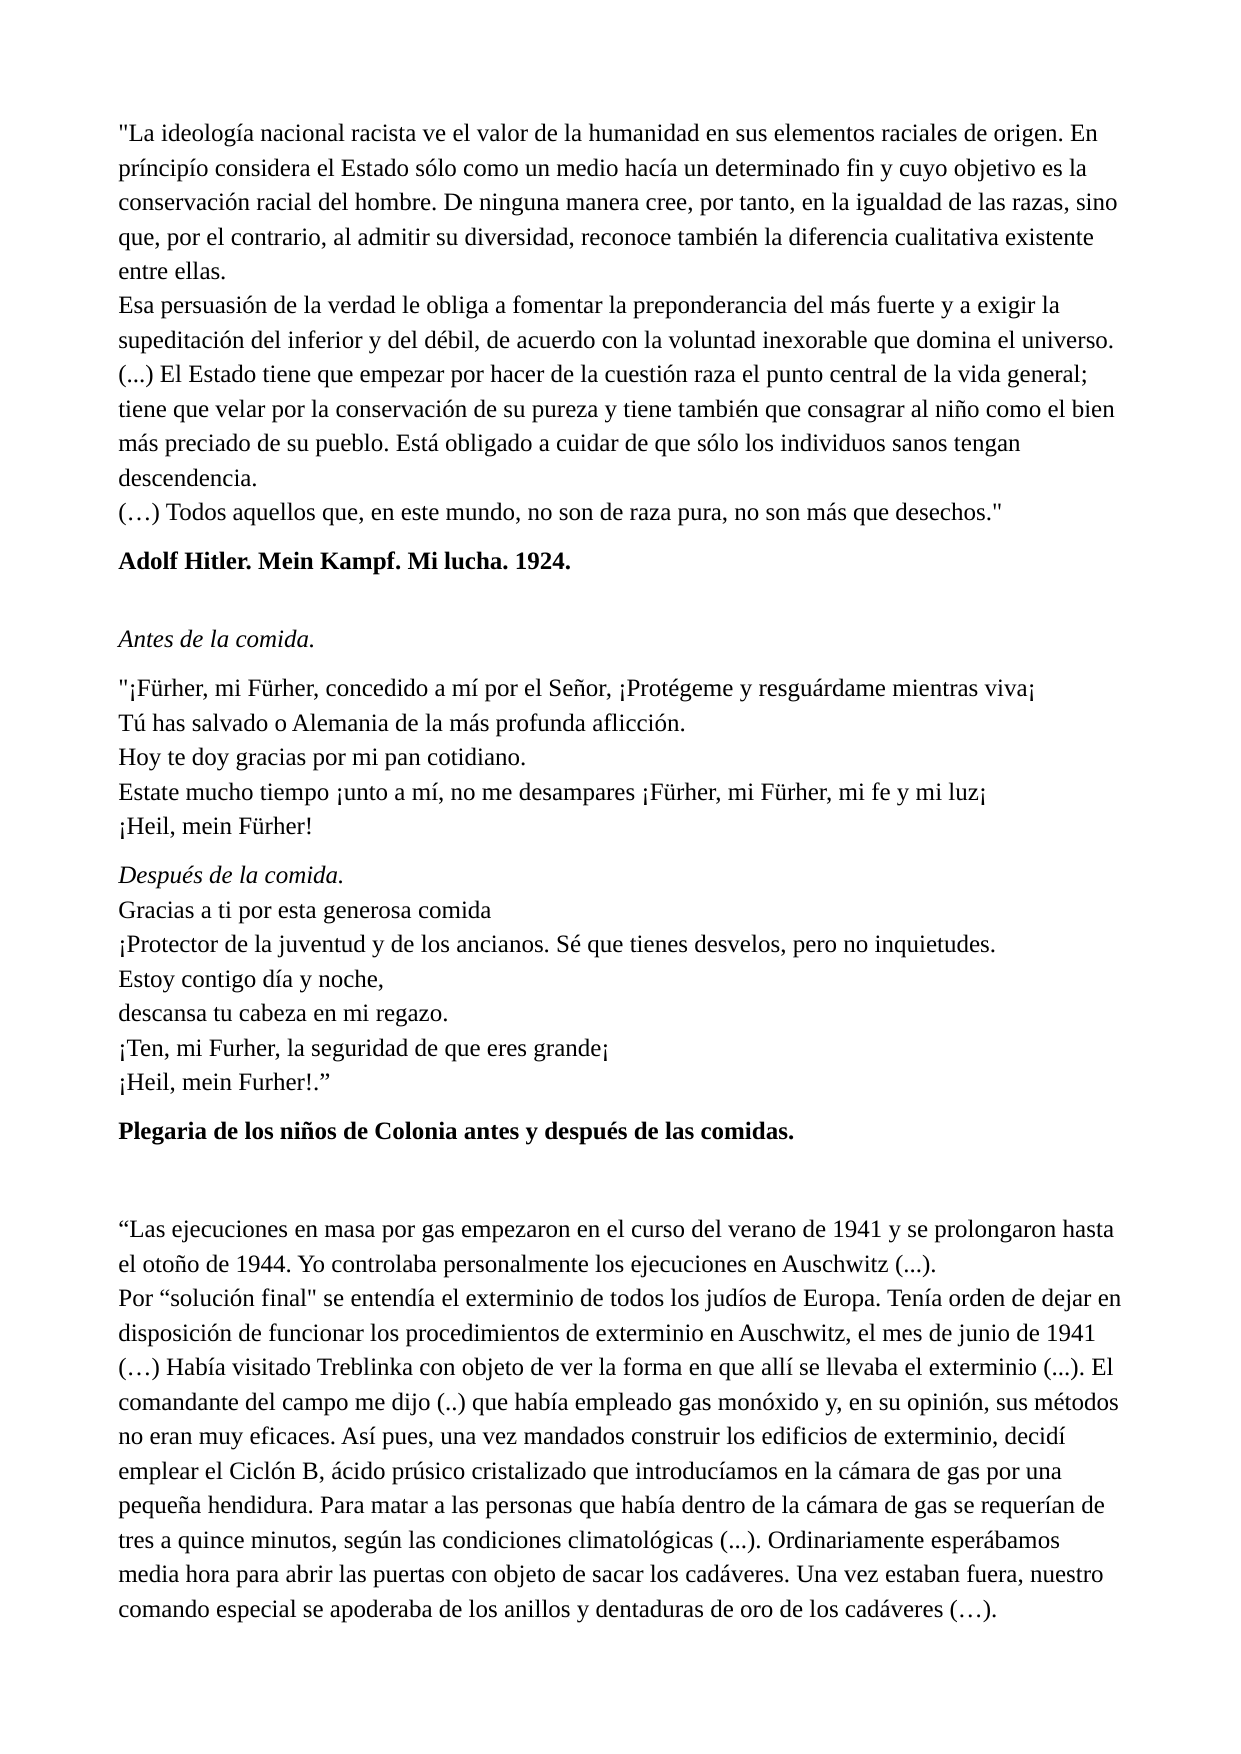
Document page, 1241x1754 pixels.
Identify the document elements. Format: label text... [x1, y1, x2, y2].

text Adolf Hitler. Mein Kampf. Mi lucha. 1924. [118, 546, 1122, 575]
text "La ideología nacional racista ve el valor de la humanidad en sus elementos raciales de origen. En príncipío considera el Estado sólo como un medio hacía un determinado fin y cuyo objetivo es la conservación racial del hombre. De ninguna manera cree, por tanto, en la igualdad de las razas, sino que, por el contrario, al admitir su diversidad, reconoce también la diferencia cualitativa existente entre ellas. Esa persuasión de la verdad le obliga a fomentar la preponderancia del más fuerte y a exigir la supeditación del inferior y del débil, de acuerdo con la voluntad inexorable que domina el universo. (...) El Estado tiene que empezar por hacer de la cuestión raza el punto central de la vida general; tiene que velar por la conservación de su pureza y tiene también que consagrar al niño como el bien más preciado de su pueblo. Está obligado a cuidar de que sólo los individuos sanos tengan descendencia. (…) Todos aquellos que, en este mundo, no son de raza pura, no son más que desechos." [118, 118, 1122, 526]
text Plegaria de los niños de Colonia antes y después de las comidas. [118, 1116, 1122, 1145]
text Antes de la comida. [118, 624, 1122, 653]
text Después de la comida. Gracias a ti por esta generosa comida ¡Protector de la juventud y de los ancianos. Sé que tienes desvelos, pero no inquietudes. Estoy contigo día y noche, descansa tu cabeza en mi regazo. ¡Ten, mi Furher, la seguridad de que eres grande¡ ¡Heil, mein Furher!.” [118, 860, 1122, 1096]
text "¡Fürher, mi Fürher, concedido a mí por el Señor, ¡Protégeme y resguárdame mientras viva¡ Tú has salvado o Alemania de la más profunda aflicción. Hoy te doy gracias por mi pan cotidiano. Estate mucho tiempo ¡unto a mí, no me desampares ¡Fürher, mi Fürher, mi fe y mi luz¡ ¡Heil, mein Fürher! [118, 673, 1122, 840]
text “Las ejecuciones en masa por gas empezaron en el curso del verano de 1941 y se prolongaron hasta el otoño de 1944. Yo controlaba personalmente los ejecuciones en Auschwitz (...). Por “solución final" se entendía el exterminio de todos los judíos de Europa. Tenía orden de dejar en disposición de funcionar los procedimientos de exterminio en Auschwitz, el mes de junio de 1941 (…) Había visitado Treblinka con objeto de ver la forma en que allí se llevaba el exterminio (...). El comandante del campo me dijo (..) que había empleado gas monóxido y, en su opinión, sus métodos no eran muy eficaces. Así pues, una vez mandados construir los edificios de exterminio, decidí emplear el Ciclón B, ácido prúsico cristalizado que introducíamos en la cámara de gas por una pequeña hendidura. Para matar a las personas que había dentro de la cámara de gas se requerían de tres a quince minutos, según las condiciones climatológicas (...). Ordinariamente esperábamos media hora para abrir las puertas con objeto de sacar los cadáveres. Una vez estaban fuera, nuestro comando especial se apoderaba de los anillos y dentaduras de oro de los cadáveres (…). [118, 1214, 1122, 1622]
